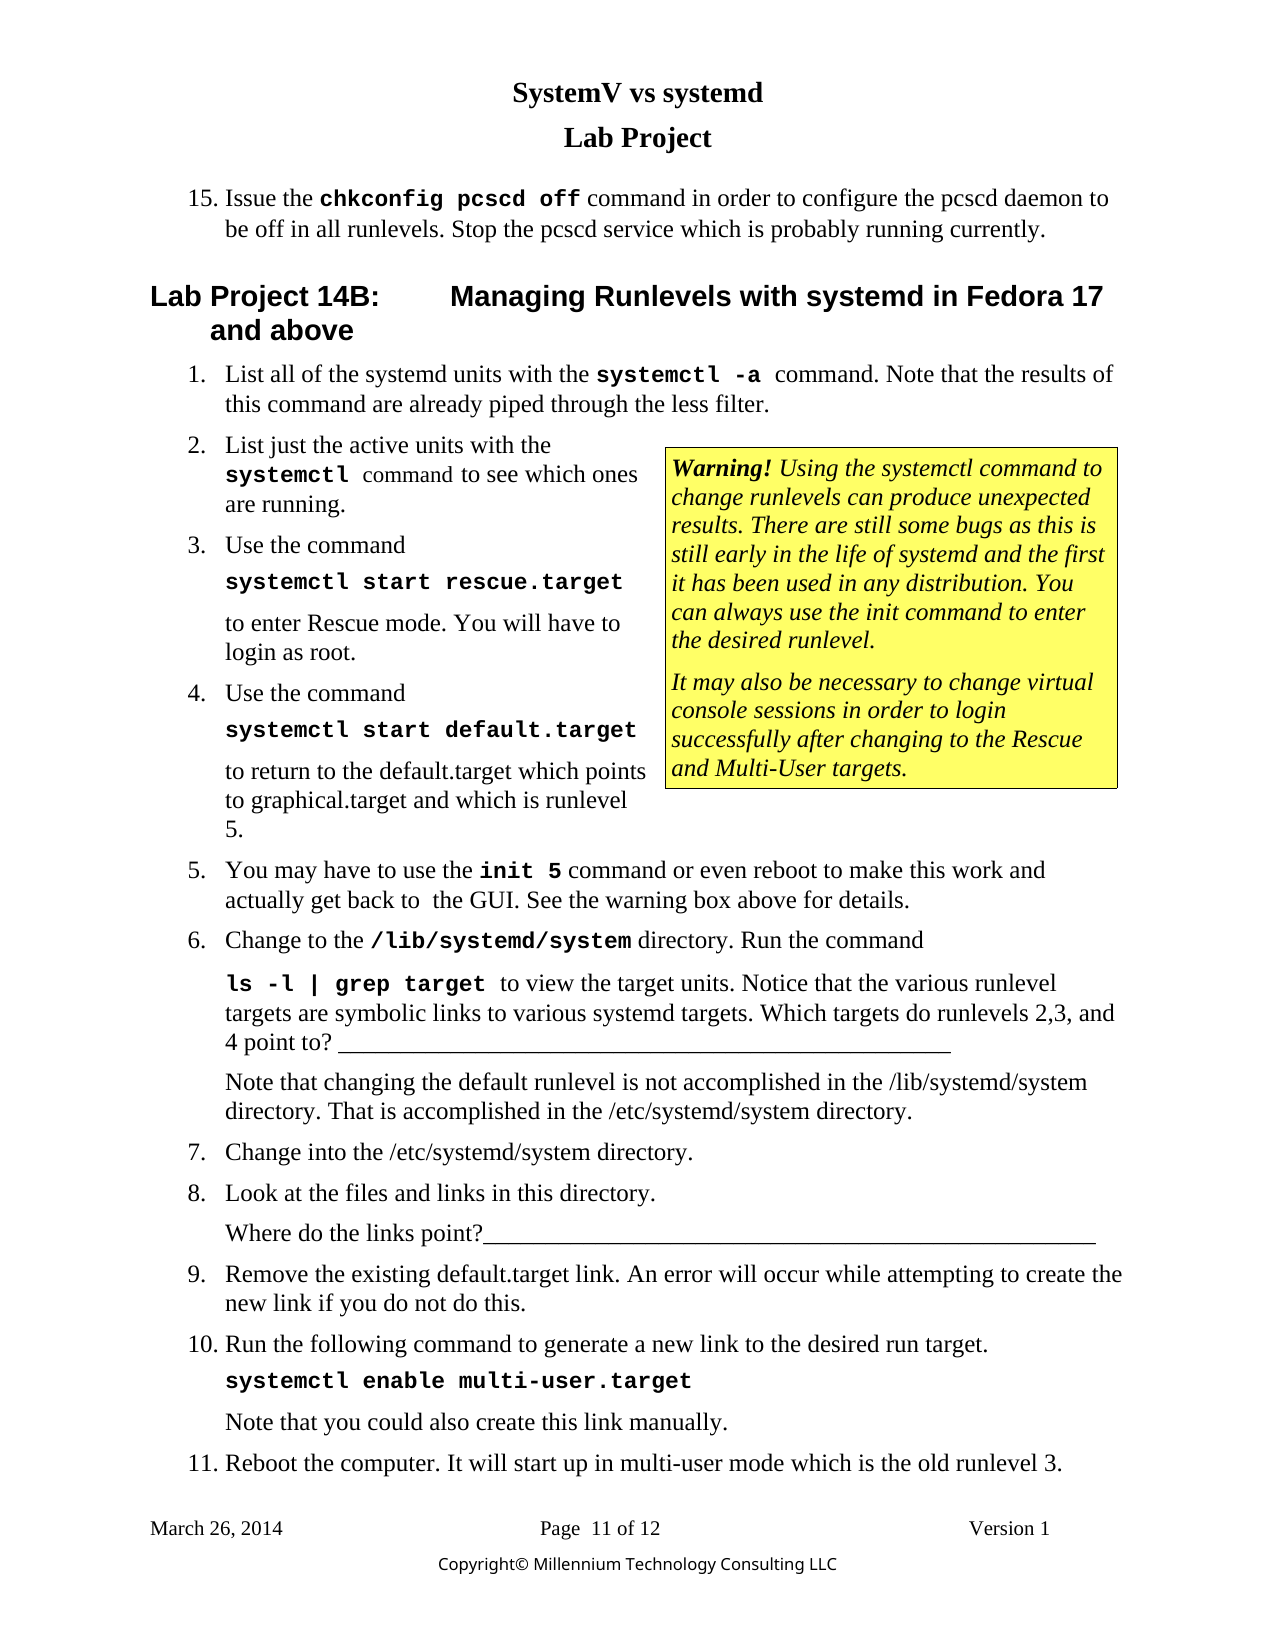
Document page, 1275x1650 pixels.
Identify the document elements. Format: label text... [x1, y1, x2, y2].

list It may also be necessary to change virtual console sessions in order to login successfully after changing to the Rescue and Multi-User targets. [671, 667, 1111, 782]
list Reboot the computer. It will start up in multi-user mode which is the old runlevel 3. [187, 1448, 1125, 1477]
list Remove the existing default.target link. An error will occur while attempting to create the new link if you do not do this. [187, 1259, 1125, 1317]
list Change into the /etc/systemd/system directory. [187, 1137, 1125, 1166]
list Run the following command to generate a new link to the desired run target. [187, 1329, 1125, 1357]
list systemctl start rescue.target [187, 570, 665, 596]
list Note that you could also create this link manually. [187, 1407, 1125, 1436]
list List just the active units with the systemctl command to see which ones are running. [187, 430, 1125, 518]
list systemctl start default.target [187, 718, 665, 744]
list Where do the links point?_________________________________________________ [187, 1218, 1125, 1247]
list List all of the systemd units with the systemctl -a command. Note that the results of this command are already piped through the less filter. [187, 359, 1125, 418]
list Note that changing the default runlevel is not accomplished in the /lib/systemd/system directory. That is accomplished in the /etc/systemd/system directory. [187, 1067, 1125, 1125]
subtitle Lab Project 14B: Managing Runlevels with systemd in Fedora 17 and above [150, 279, 1125, 347]
list to return to the default.target which points to graphical.target and which is runlevel 5. [187, 756, 1125, 843]
list Use the command [187, 530, 665, 558]
list Warning! Using the systemctl command to change runlevels can produce unexpected results. There are still some bugs as this is still early in the life of systemd and the first it has been used in any distribution. You can always use the init command to enter the desired runlevel. [671, 453, 1111, 654]
list Look at the files and links in this directory. [187, 1178, 1125, 1206]
list Use the command [187, 678, 665, 707]
list to enter Rescue mode. You will have to login as root. [187, 608, 665, 666]
list Change to the /lib/systemd/system directory. Run the command [187, 926, 1125, 956]
list Issue the chkconfig pcscd off command in order to configure the pcscd daemon to be off in all runlevels. Stop the pcscd service which is probably running currently. [187, 183, 1125, 242]
list ls -l | grep target to view the target units. Notice that the various runlevel targets are symbolic links to various systemd targets. Which targets do runlevels 2,3, and 4 point to? _________________________________________________ [187, 968, 1125, 1056]
list systemctl enable multi-user.target [187, 1369, 1125, 1395]
list You may have to use the init 5 command or even reboot to make this work and actually get back to the GUI. See the warning box above for details. [187, 855, 1125, 914]
